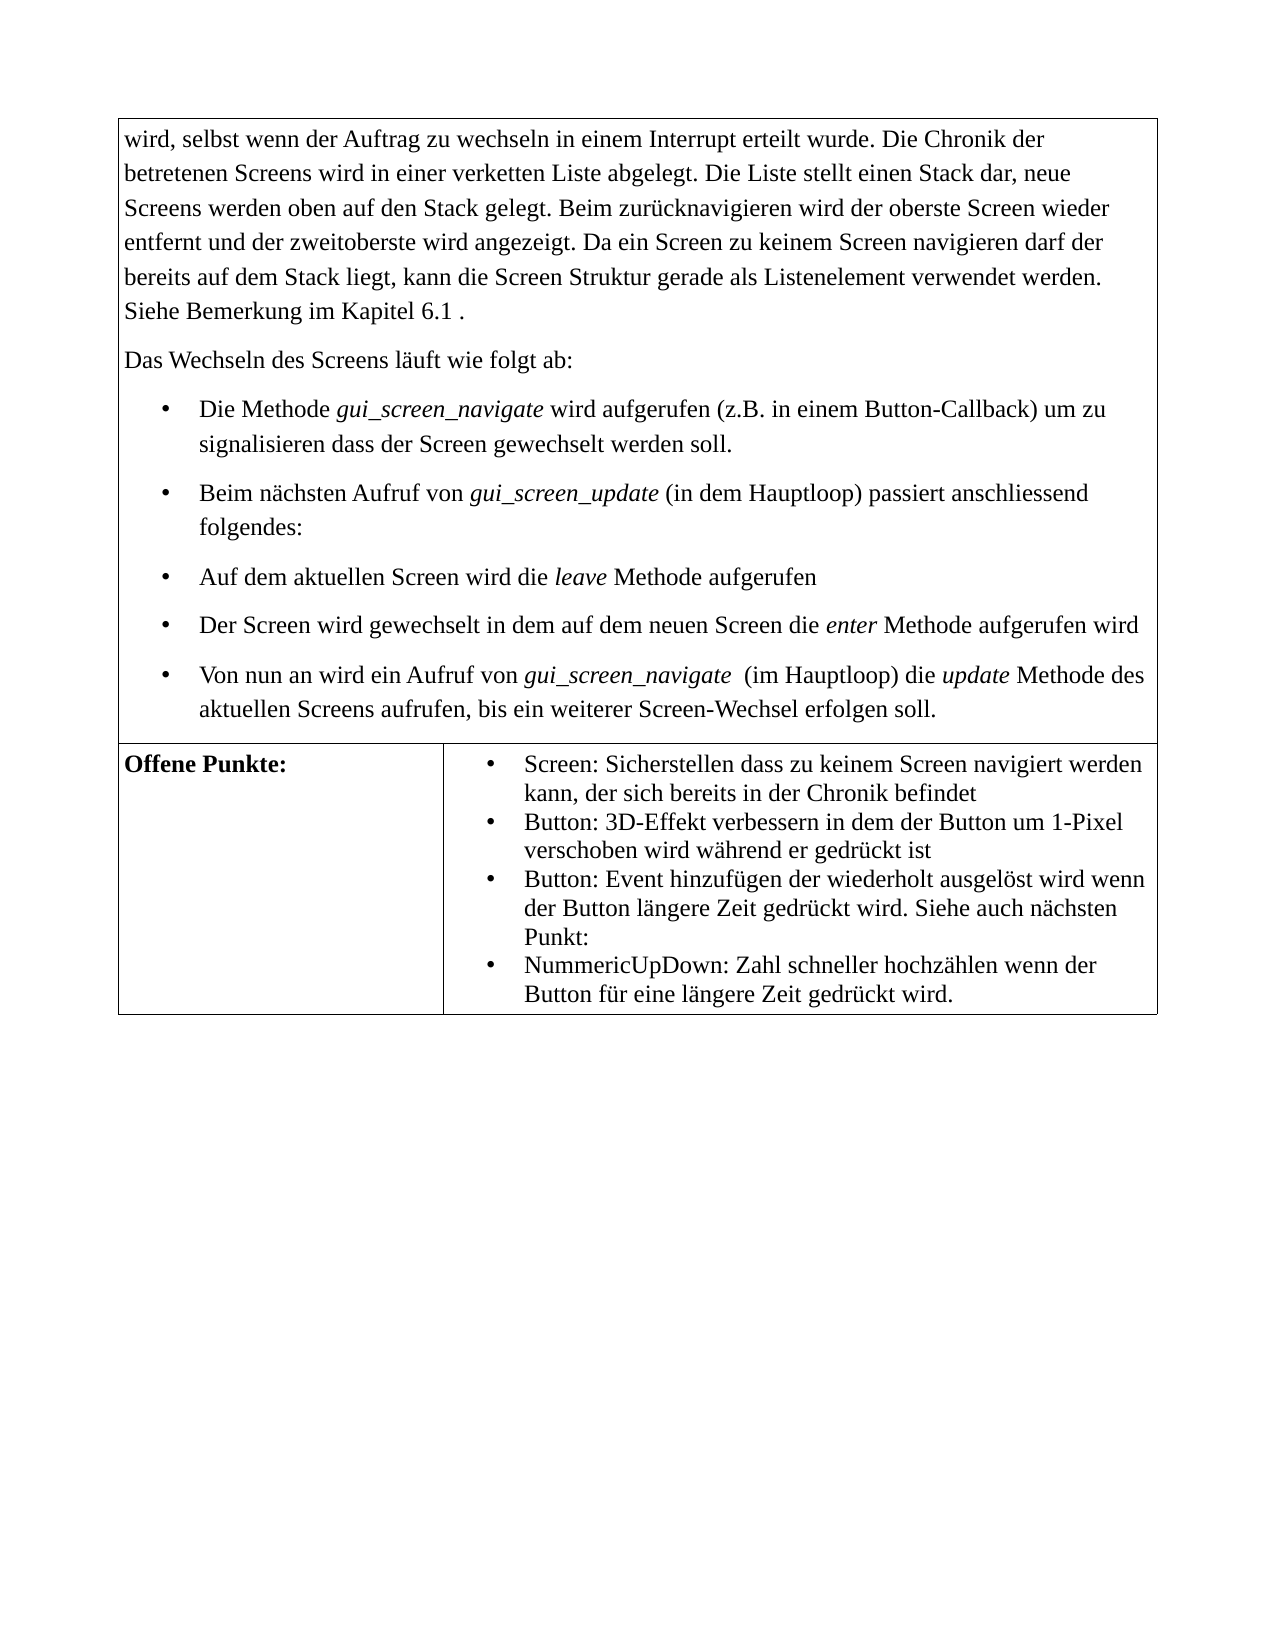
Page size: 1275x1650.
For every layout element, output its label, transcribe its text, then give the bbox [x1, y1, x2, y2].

table_cell Offene Punkte: [119, 744, 443, 1013]
table_cell Screen: Sicherstellen dass zu keinem Screen navigiert werden kann, der sich bereits in der Chronik befindet Button: 3D-Effekt verbessern in dem der Button um 1-Pixel verschoben wird während er gedrückt ist Button: Event hinzufügen der wiederholt ausgelöst wird wenn der Button längere Zeit gedrückt wird. Siehe auch nächsten Punkt: NummericUpDown: Zahl schneller hochzählen wenn der Button für eine längere Zeit gedrückt wird. [444, 744, 1157, 1013]
table_cell wird, selbst wenn der Auftrag zu wechseln in einem Interrupt erteilt wurde. Die Chronik der betretenen Screens wird in einer verketten Liste abgelegt. Die Liste stellt einen Stack dar, neue Screens werden oben auf den Stack gelegt. Beim zurücknavigieren wird der oberste Screen wieder entfernt und der zweitoberste wird angezeigt. Da ein Screen zu keinem Screen navigieren darf der bereits auf dem Stack liegt, kann die Screen Struktur gerade als Listenelement verwendet werden. Siehe Bemerkung im Kapitel 6.1 . Das Wechseln des Screens läuft wie folgt ab: Die Methode gui_screen_navigate wird aufgerufen (z.B. in einem Button-Callback) um zu signalisieren dass der Screen gewechselt werden soll. Beim nächsten Aufruf von gui_screen_update (in dem Hauptloop) passiert anschliessend folgendes: Auf dem aktuellen Screen wird die leave Methode aufgerufen Der Screen wird gewechselt in dem auf dem neuen Screen die enter Methode aufgerufen wird Von nun an wird ein Aufruf von gui_screen_navigate (im Hauptloop) die update Methode des aktuellen Screens aufrufen, bis ein weiterer Screen-Wechsel erfolgen soll. [119, 119, 1157, 743]
